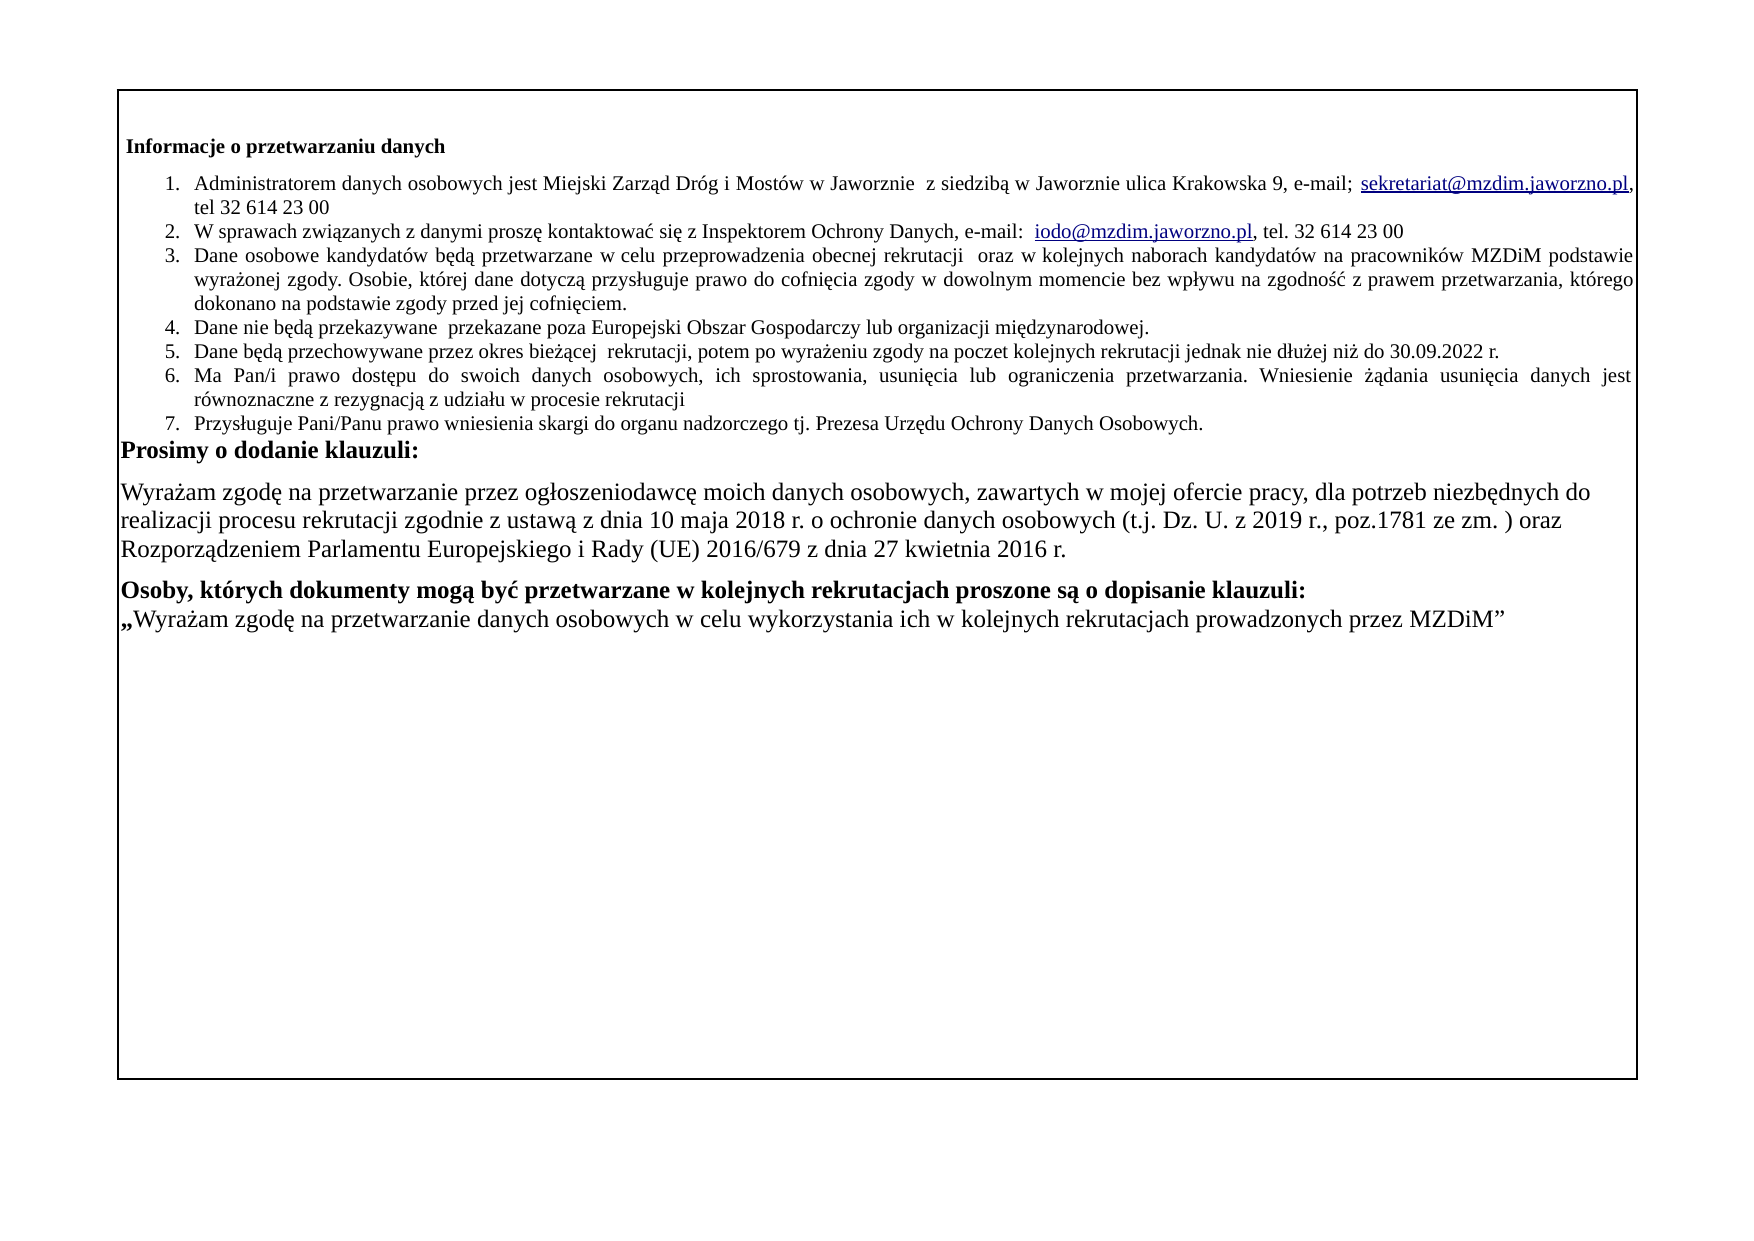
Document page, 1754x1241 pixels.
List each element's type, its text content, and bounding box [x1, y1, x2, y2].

list Dane osobowe kandydatów będą przetwarzane w celu przeprowadzenia obecnej rekrutacji oraz w kolejnych naborach kandydatów na pracowników MZDiM podstawie wyrażonej zgody. Osobie, której dane dotyczą przysługuje prawo do cofnięcia zgody w dowolnym momencie bez wpływu na zgodność z prawem przetwarzania, którego dokonano na podstawie zgody przed jej cofnięciem. [164, 243, 1634, 315]
list Administratorem danych osobowych jest Miejski Zarząd Dróg i Mostów w Jaworznie z siedzibą w Jaworznie ulica Krakowska 9, e-mail; sekretariat@mzdim.jaworzno.pl, tel 32 614 23 00 [164, 171, 1634, 219]
list Dane nie będą przekazywane przekazane poza Europejski Obszar Gospodarczy lub organizacji międzynarodowej. [164, 315, 1634, 339]
text Informacje o przetwarzaniu danych [120, 134, 1634, 158]
text „Wyrażam zgodę na przetwarzanie danych osobowych w celu wykorzystania ich w kolejnych rekrutacjach prowadzonych przez MZDiM” [120, 604, 1602, 633]
text Prosimy o dodanie klauzuli: [120, 435, 1634, 464]
list Przysługuje Pani/Panu prawo wniesienia skargi do organu nadzorczego tj. Prezesa Urzędu Ochrony Danych Osobowych. [164, 411, 1634, 435]
list Dane będą przechowywane przez okres bieżącej rekrutacji, potem po wyrażeniu zgody na poczet kolejnych rekrutacji jednak nie dłużej niż do 30.09.2022 r. [164, 339, 1634, 363]
list Ma Pan/i prawo dostępu do swoich danych osobowych, ich sprostowania, usunięcia lub ograniczenia przetwarzania. Wniesienie żądania usunięcia danych jest równoznaczne z rezygnacją z udziału w procesie rekrutacji [164, 363, 1634, 411]
text Wyrażam zgodę na przetwarzanie przez ogłoszeniodawcę moich danych osobowych, zawartych w mojej ofercie pracy, dla potrzeb niezbędnych do realizacji procesu rekrutacji zgodnie z ustawą z dnia 10 maja 2018 r. o ochronie danych osobowych (t.j. Dz. U. z 2019 r., poz.1781 ze zm. ) oraz Rozporządzeniem Parlamentu Europejskiego i Rady (UE) 2016/679 z dnia 27 kwietnia 2016 r. [120, 477, 1634, 563]
list W sprawach związanych z danymi proszę kontaktować się z Inspektorem Ochrony Danych, e-mail: iodo@mzdim.jaworzno.pl, tel. 32 614 23 00 [164, 219, 1634, 243]
text Osoby, których dokumenty mogą być przetwarzane w kolejnych rekrutacjach proszone są o dopisanie klauzuli: [120, 575, 1602, 604]
